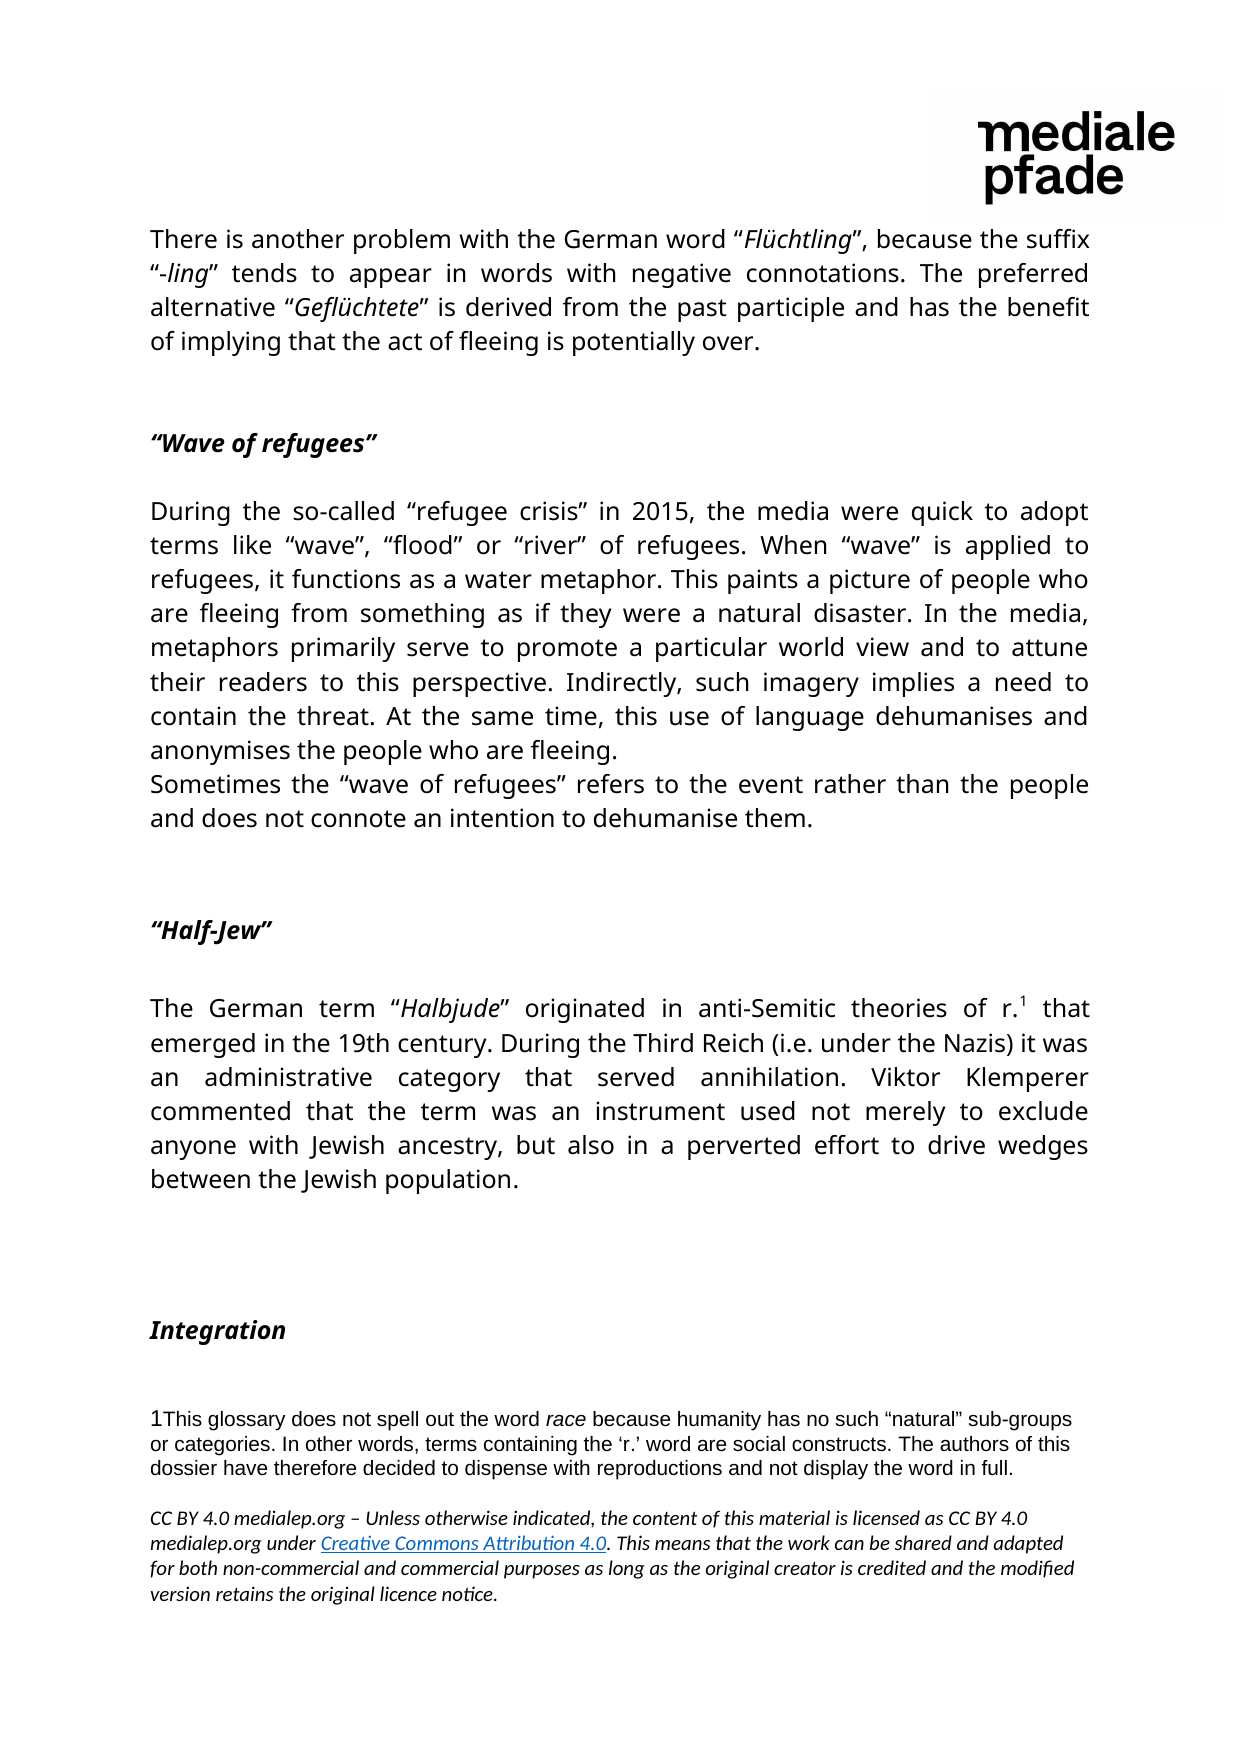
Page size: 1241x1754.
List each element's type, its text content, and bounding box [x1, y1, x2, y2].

text Integration [150, 1313, 1090, 1347]
text “Wave of refugees” [150, 426, 1090, 460]
text The German term “Halbjude” originated in anti-Semitic theories of r. that emerged in the 19th century. During the Third Reich (i.e. under the Nazis) it was an administrative category that served annihilation. Viktor Klemperer commented that the term was an instrument used not merely to exclude anyone with Jewish ancestry, but also in a perverted effort to drive wedges between the Jewish population. [150, 991, 1090, 1196]
text This glossary does not spell out the word race because humanity has no such “natural” sub-groups or categories. In other words, terms containing the ‘r.’ word are social constructs. The authors of this dossier have therefore decided to dispense with reproductions and not display the word in full. [150, 1405, 1090, 1480]
picture [926, 92, 1224, 223]
text There is another problem with the German word “Flüchtling”, because the suffix “-ling” tends to appear in words with negative connotations. The preferred alternative “Geflüchtete” is derived from the past participle and has the benefit of implying that the act of fleeing is potentially over. [150, 221, 1090, 358]
text “Half-Jew” [150, 913, 1090, 947]
text Sometimes the “wave of refugees” refers to the event rather than the people and does not connote an intention to dehumanise them. [150, 766, 1090, 834]
text During the so-called “refugee crisis” in 2015, the media were quick to adopt terms like “wave”, “flood” or “river” of refugees. When “wave” is applied to refugees, it functions as a water metaphor. This paints a picture of people who are fleeing from something as if they were a natural disaster. In the media, metaphors primarily serve to promote a particular world view and to attune their readers to this perspective. Indirectly, such imagery implies a need to contain the threat. At the same time, this use of language dehumanises and anonymises the people who are fleeing. [150, 494, 1090, 766]
